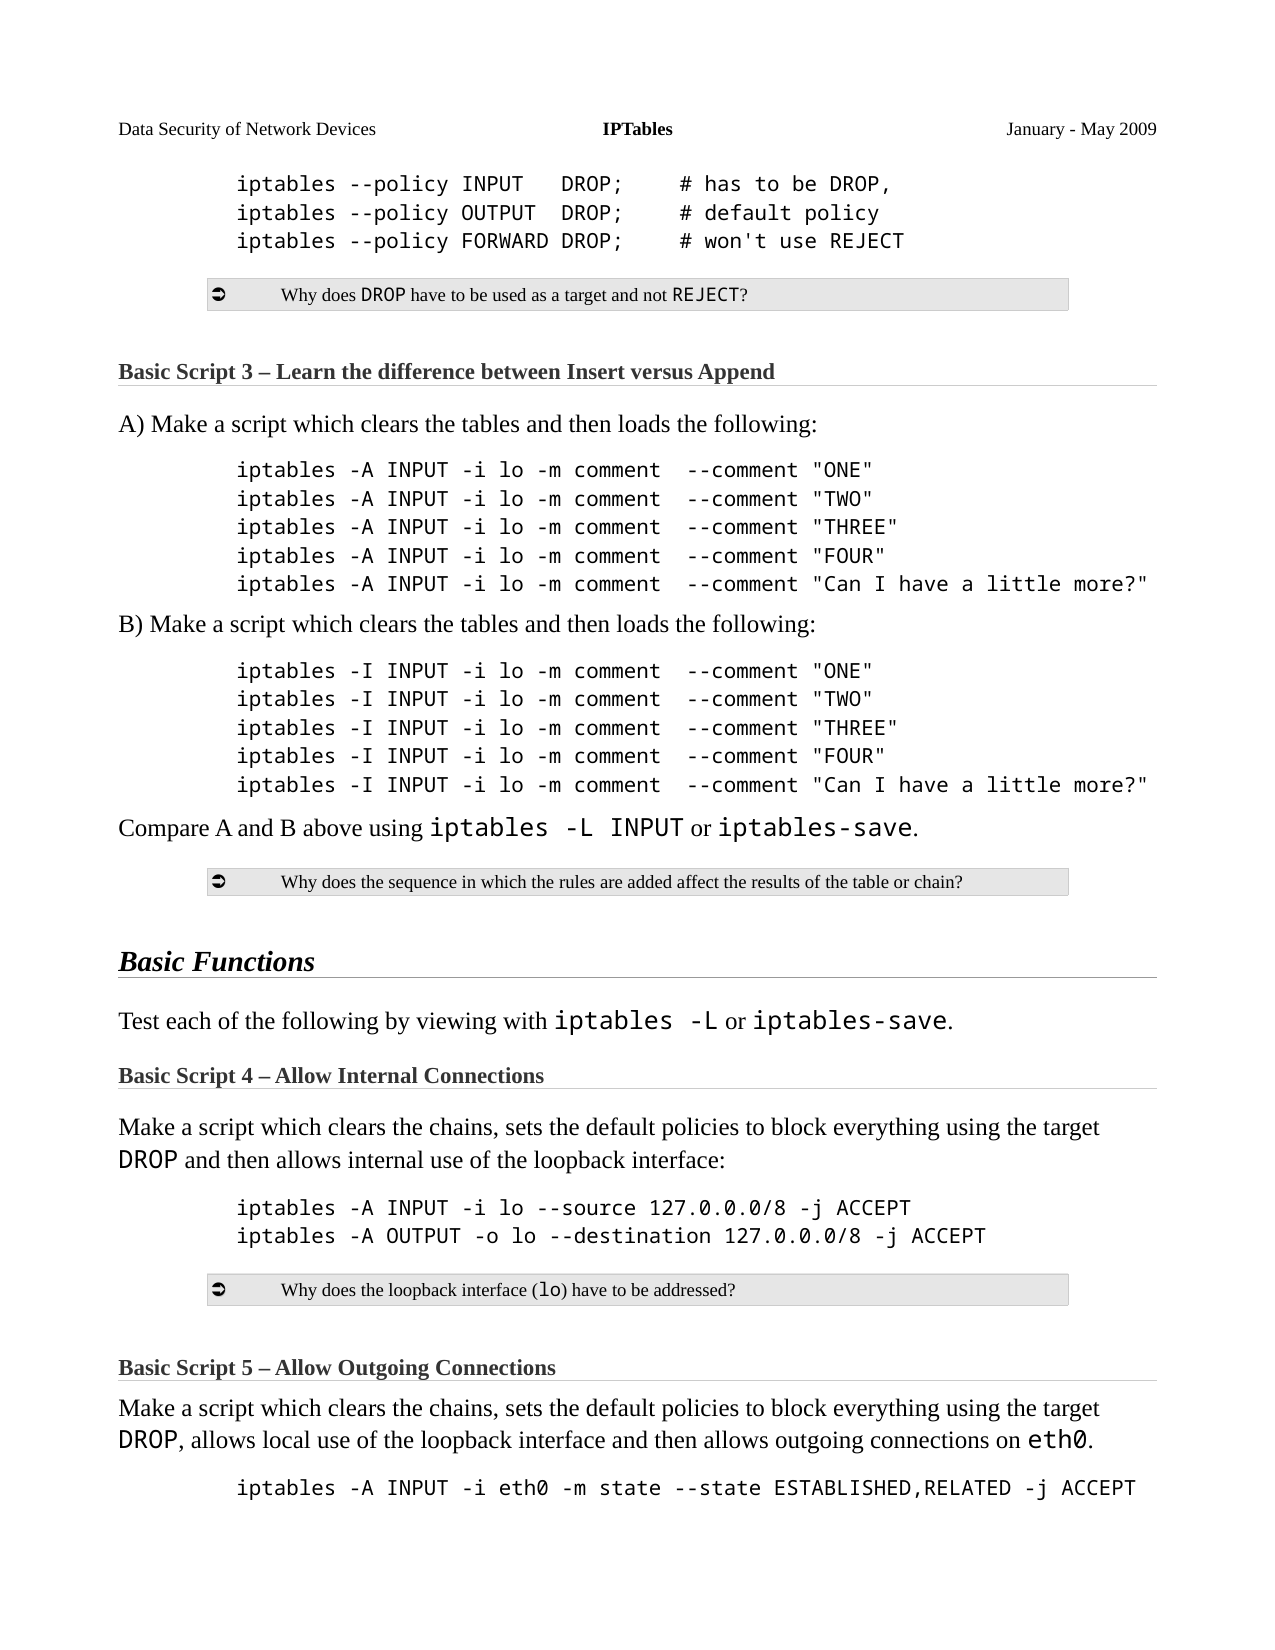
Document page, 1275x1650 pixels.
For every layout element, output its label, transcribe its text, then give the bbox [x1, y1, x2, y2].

text iptables -I INPUT -i lo -m comment --comment "ONE" iptables -I INPUT -i lo -m comment --comment "TWO" iptables -I INPUT -i lo -m comment --comment "THREE" iptables -I INPUT -i lo -m comment --comment "FOUR" iptables -I INPUT -i lo -m comment --comment "Can I have a little more?" [236, 656, 1157, 798]
text  Why does the sequence in which the rules are added affect the results of the table or chain? [208, 869, 1068, 895]
text B) Make a script which clears the tables and then loads the following: [118, 609, 1157, 638]
text iptables -A INPUT -i lo -m comment --comment "ONE" iptables -A INPUT -i lo -m comment --comment "TWO" iptables -A INPUT -i lo -m comment --comment "THREE" iptables -A INPUT -i lo -m comment --comment "FOUR" iptables -A INPUT -i lo -m comment --comment "Can I have a little more?" [236, 456, 1157, 598]
text iptables -A INPUT -i lo --source 127.0.0.0/8 -j ACCEPT iptables -A OUTPUT -o lo --destination 127.0.0.0/8 -j ACCEPT [236, 1193, 1157, 1250]
text  Why does DROP have to be used as a target and not REJECT? [208, 279, 1068, 310]
text iptables -A INPUT -i eth0 -m state --state ESTABLISHED,RELATED -j ACCEPT [236, 1473, 1157, 1530]
text  Why does the loopback interface (lo) have to be addressed? [208, 1275, 1068, 1305]
text Test each of the following by viewing with iptables -L or iptables-save. [118, 1003, 1157, 1037]
subtitle Basic Script 5 – Allow Outgoing Connections [118, 1354, 1157, 1380]
text Make a script which clears the chains, sets the default policies to block everything using the target DROP and then allows internal use of the loopback interface: [118, 1112, 1157, 1175]
text Compare A and B above using iptables -L INPUT or iptables-save. [118, 810, 1157, 844]
subtitle Basic Script 4 – Allow Internal Connections [118, 1062, 1157, 1088]
text A) Make a script which clears the tables and then loads the following: [118, 409, 1157, 438]
text iptables --policy INPUT DROP; # has to be DROP, iptables --policy OUTPUT DROP; # default policy iptables --policy FORWARD DROP; # won't use REJECT [236, 169, 1157, 254]
subtitle Basic Functions [118, 944, 1157, 977]
subtitle Basic Script 3 – Learn the difference between Insert versus Append [118, 358, 1157, 385]
text Make a script which clears the chains, sets the default policies to block everything using the target DROP, allows local use of the loopback interface and then allows outgoing connections on eth0. [118, 1393, 1157, 1456]
